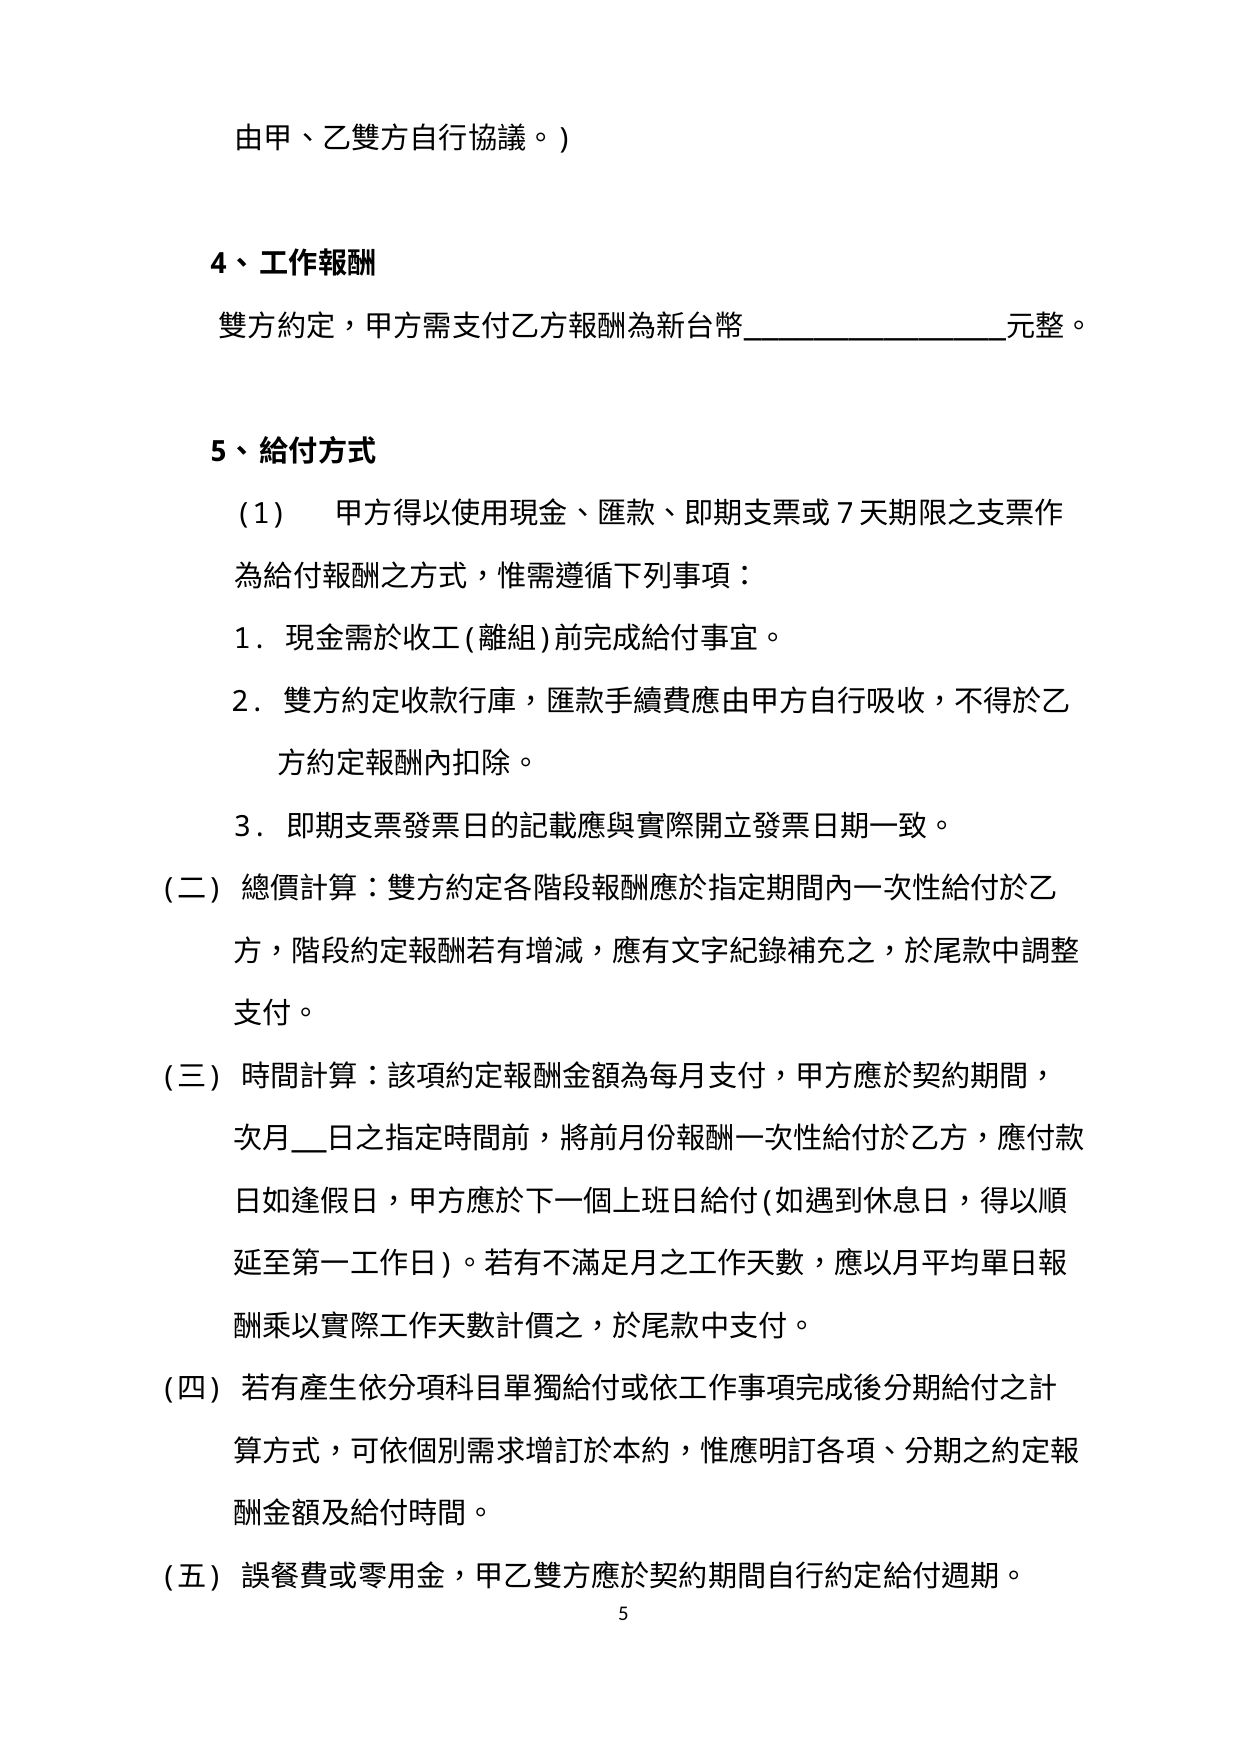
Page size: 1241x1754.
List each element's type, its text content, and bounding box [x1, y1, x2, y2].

text (五) 誤餐費或零用金，甲乙雙方應於契約期間自行約定給付週期。 [159, 1532, 1087, 1594]
list 給付方式 [209, 407, 1087, 469]
list 甲方得以使用現金、匯款、即期支票或7天期限之支票作為給付報酬之方式，惟需遵循下列事項： [234, 469, 1087, 594]
text 3. 即期支票發票日的記載應與實際開立發票日期一致。 [233, 782, 1087, 844]
text (四) 若有產生依分項科目單獨給付或依工作事項完成後分期給付之計算方式，可依個別需求增訂於本約，惟應明訂各項、分期之約定報酬金額及給付時間。 [159, 1344, 1087, 1532]
text 1. 現金需於收工(離組)前完成給付事宜。 [218, 594, 1087, 657]
text 雙方約定，甲方需支付乙方報酬為新台幣_______________元整。 [159, 282, 1087, 344]
list 由甲、乙雙方自行協議。) [234, 94, 1087, 157]
text (三) 時間計算：該項約定報酬金額為每月支付，甲方應於契約期間，次月__日之指定時間前，將前月份報酬一次性給付於乙方，應付款日如逢假日，甲方應於下一個上班日給付(如遇到休息日，得以順延至第一工作日)。若有不滿足月之工作天數，應以月平均單日報酬乘以實際工作天數計價之，於尾款中支付。 [159, 1032, 1087, 1344]
list 工作報酬 [209, 219, 1087, 282]
text 2. 雙方約定收款行庫，匯款手續費應由甲方自行吸收，不得於乙方約定報酬內扣除。 [231, 657, 1087, 782]
text (二) 總價計算：雙方約定各階段報酬應於指定期間內一次性給付於乙方，階段約定報酬若有增減，應有文字紀錄補充之，於尾款中調整支付。 [159, 844, 1087, 1032]
